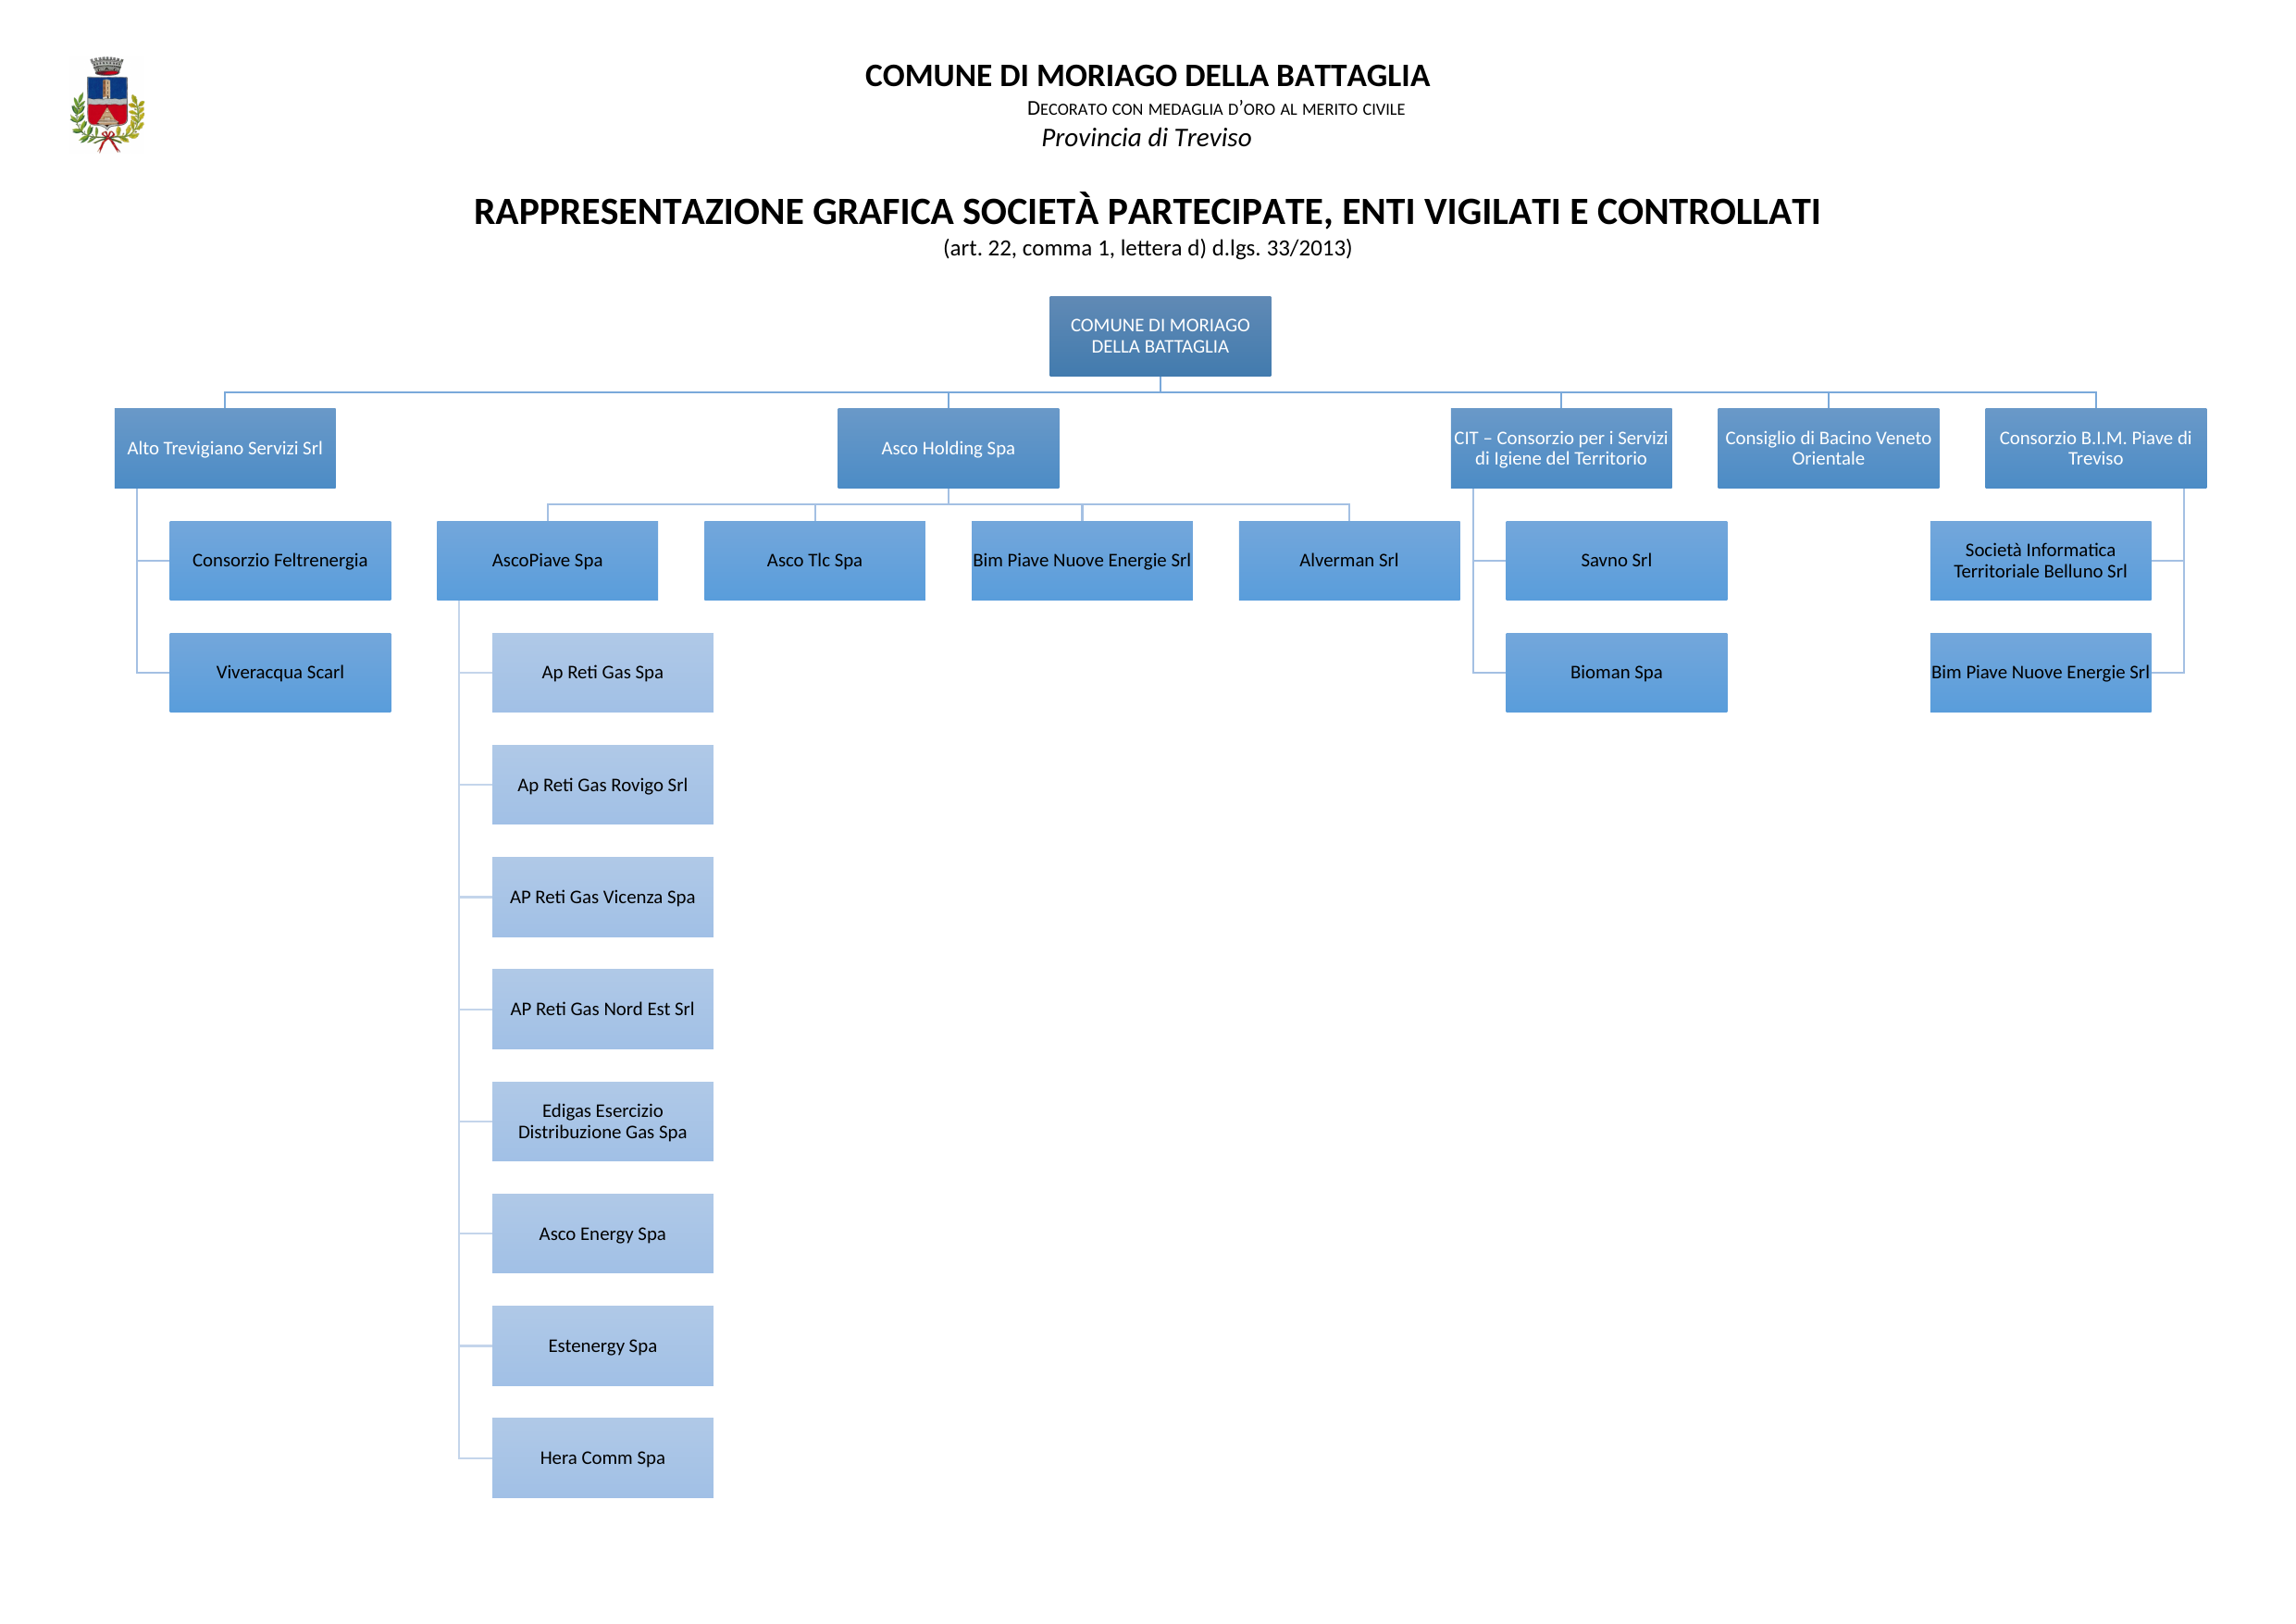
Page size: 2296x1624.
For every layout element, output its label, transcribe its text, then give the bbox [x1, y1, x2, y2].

text RAPPRESENTAZIONE GRAFICA SOCIETÀ PARTECIPATE, ENTI VIGILATI E CONTROLLATI [69, 187, 2227, 233]
text (art. 22, comma 1, lettera d) d.lgs. 33/2013) [69, 233, 2227, 262]
